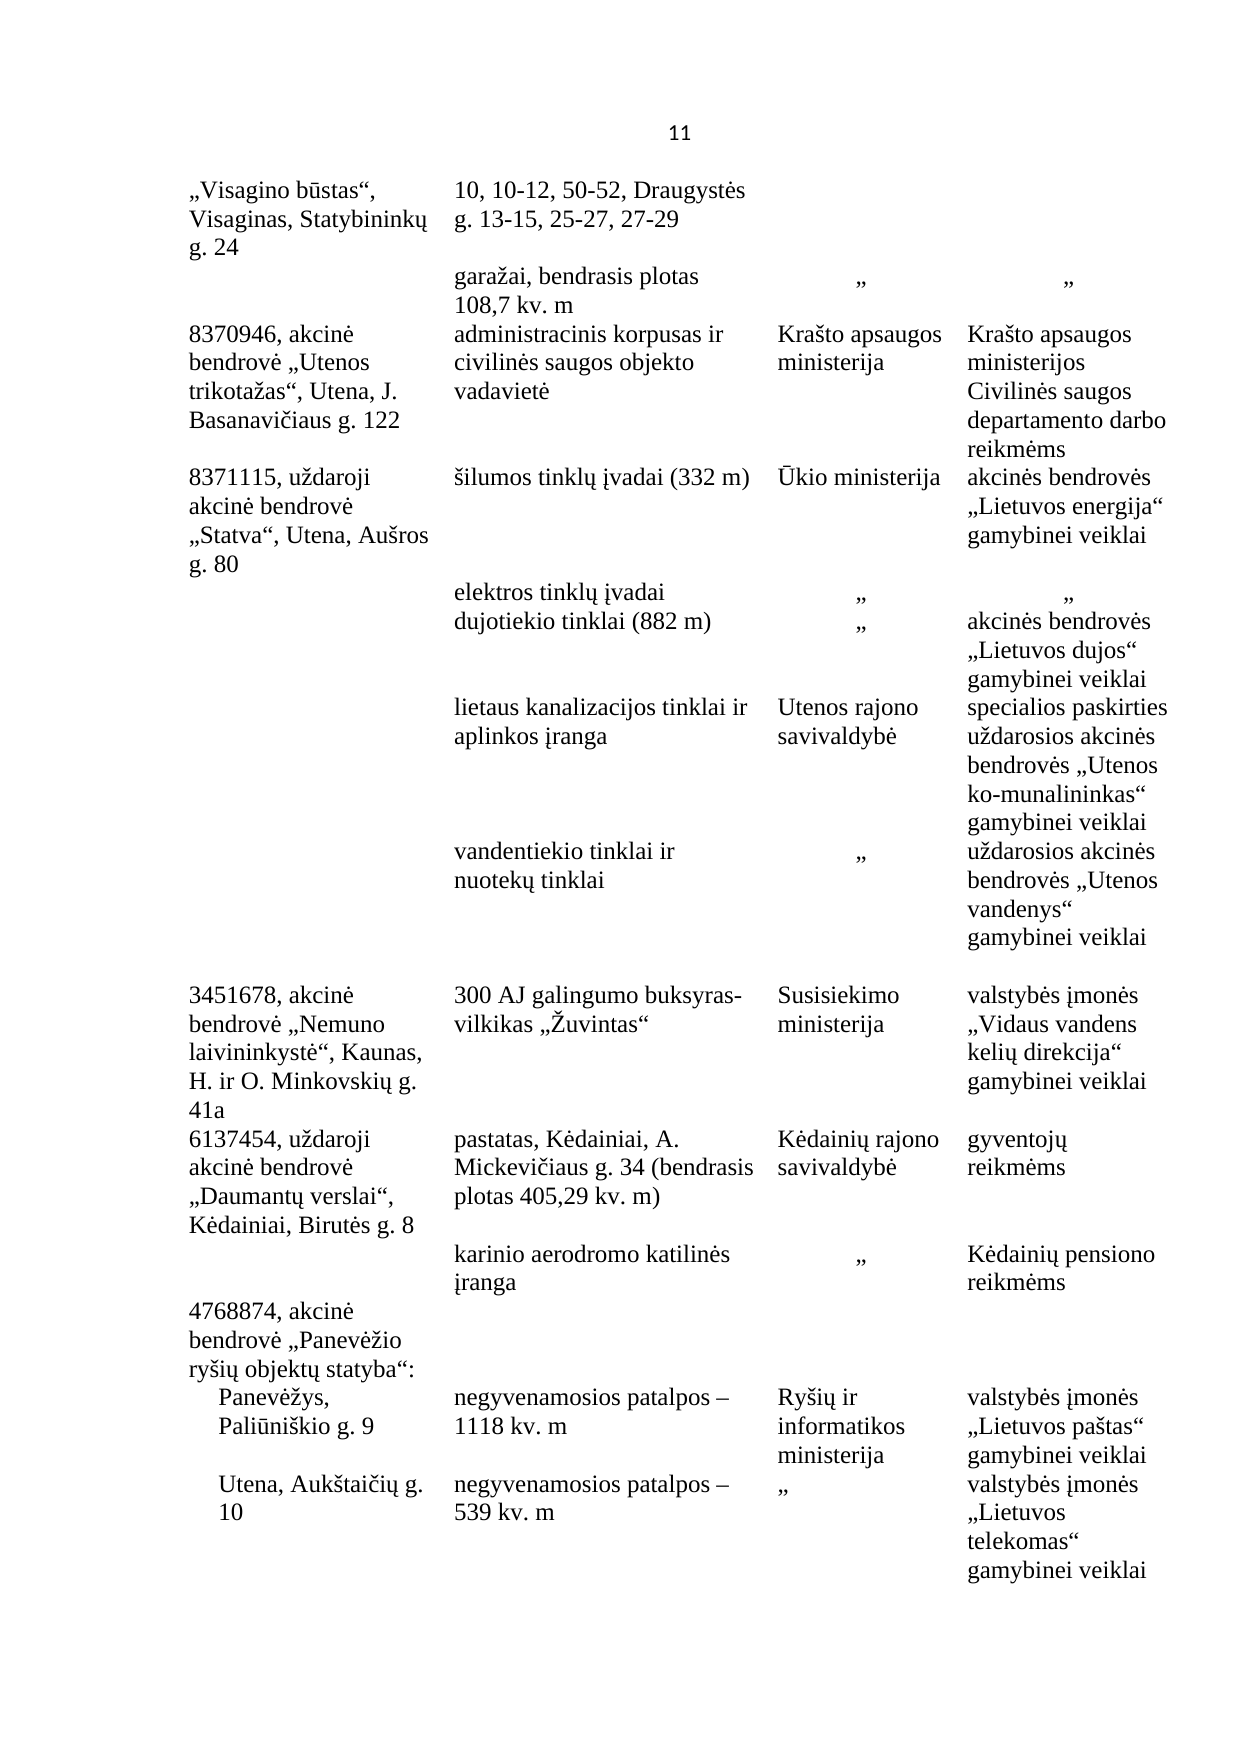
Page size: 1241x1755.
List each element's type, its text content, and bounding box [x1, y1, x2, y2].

table_cell Kėdainių pensiono reikmėms [956, 1239, 1181, 1296]
table_cell lietaus kanalizacijos tinklai ir aplinkos įranga [443, 693, 766, 836]
table_cell valstybės įmonės „Vidaus vandens kelių direkcija“ gamybinei veiklai [956, 980, 1181, 1124]
table_cell [443, 951, 766, 980]
table_cell [956, 951, 1181, 980]
table_cell [177, 693, 443, 836]
table_cell Ūkio ministerija [766, 463, 956, 577]
table_cell [177, 951, 443, 980]
table_cell „ [766, 261, 956, 319]
table_cell [956, 175, 1181, 261]
table_cell [177, 261, 443, 319]
table_cell „ [766, 1239, 956, 1296]
table_cell [766, 1296, 956, 1382]
table_cell negyvenamosios patalpos – 539 kv. m [443, 1469, 766, 1584]
table_cell negyvenamosios patalpos – 1118 kv. m [443, 1383, 766, 1469]
table_cell akcinės bendrovės „Lietuvos energija“ gamybinei veiklai [956, 463, 1181, 577]
table_cell valstybės įmonės „Lietuvos telekomas“ gamybinei veiklai [956, 1469, 1181, 1584]
table_cell 10, 10-12, 50-52, Draugystės g. 13-15, 25-27, 27-29 [443, 175, 766, 261]
table_cell dujotiekio tinklai (882 m) [443, 606, 766, 692]
table_cell specialios paskirties uždarosios akcinės bendrovės „Utenos ko-munalininkas“ gamybinei veiklai [956, 693, 1181, 836]
table_cell Ryšių ir informatikos ministerija [766, 1383, 956, 1469]
table_cell 8370946, akcinė bendrovė „Utenos trikotažas“, Utena, J. Basanavičiaus g. 122 [177, 319, 443, 462]
table_cell „ [766, 1469, 956, 1584]
table_cell Kėdainių rajono savivaldybė [766, 1124, 956, 1239]
table_cell karinio aerodromo katilinės įranga [443, 1239, 766, 1296]
table_cell „ [956, 578, 1181, 606]
table_cell 4768874, akcinė bendrovė „Panevėžio ryšių objektų statyba“: [177, 1296, 443, 1382]
table_cell „Visagino būstas“, Visaginas, Statybininkų g. 24 [177, 175, 443, 261]
table_cell [177, 836, 443, 951]
table_cell Krašto apsaugos ministerijos Civilinės saugos departamento darbo reikmėms [956, 319, 1181, 462]
table_cell [177, 578, 443, 606]
table_cell Susisiekimo ministerija [766, 980, 956, 1124]
table_cell administracinis korpusas ir civilinės saugos objekto vadavietė [443, 319, 766, 462]
table_cell „ [766, 836, 956, 951]
table_cell 3451678, akcinė bendrovė „Nemuno laivininkystė“, Kaunas, H. ir O. Minkovskių g. 41a [177, 980, 443, 1124]
table_cell „ [766, 606, 956, 692]
table_cell vandentiekio tinklai ir nuotekų tinklai [443, 836, 766, 951]
table_cell [956, 1296, 1181, 1382]
table_cell 6137454, uždaroji akcinė bendrovė „Daumantų verslai“, Kėdainiai, Birutės g. 8 [177, 1124, 443, 1239]
table_cell „ [956, 261, 1181, 319]
table_cell „ [766, 578, 956, 606]
table_cell [766, 951, 956, 980]
table_cell elektros tinklų įvadai [443, 578, 766, 606]
table_cell šilumos tinklų įvadai (332 m) [443, 463, 766, 577]
table_cell [177, 606, 443, 692]
table_cell Utenos rajono savivaldybė [766, 693, 956, 836]
table_cell Utena, Aukštaičių g. 10 [177, 1469, 443, 1584]
table_cell akcinės bendrovės „Lietuvos dujos“ gamybinei veiklai [956, 606, 1181, 692]
table_cell pastatas, Kėdainiai, A. Mickevičiaus g. 34 (bendrasis plotas 405,29 kv. m) [443, 1124, 766, 1239]
table_cell [177, 1239, 443, 1296]
table_cell [766, 175, 956, 261]
table_cell valstybės įmonės „Lietuvos paštas“ gamybinei veiklai [956, 1383, 1181, 1469]
table_cell 8371115, uždaroji akcinė bendrovė „Statva“, Utena, Aušros g. 80 [177, 463, 443, 577]
table_cell gyventojų reikmėms [956, 1124, 1181, 1239]
table_cell garažai, bendrasis plotas 108,7 kv. m [443, 261, 766, 319]
table_cell Panevėžys, Paliūniškio g. 9 [177, 1383, 443, 1469]
table_cell Krašto apsaugos ministerija [766, 319, 956, 462]
table_cell 300 AJ galingumo buksyras-vilkikas „Žuvintas“ [443, 980, 766, 1124]
table_cell uždarosios akcinės bendrovės „Utenos vandenys“ gamybinei veiklai [956, 836, 1181, 951]
table_cell [443, 1296, 766, 1382]
